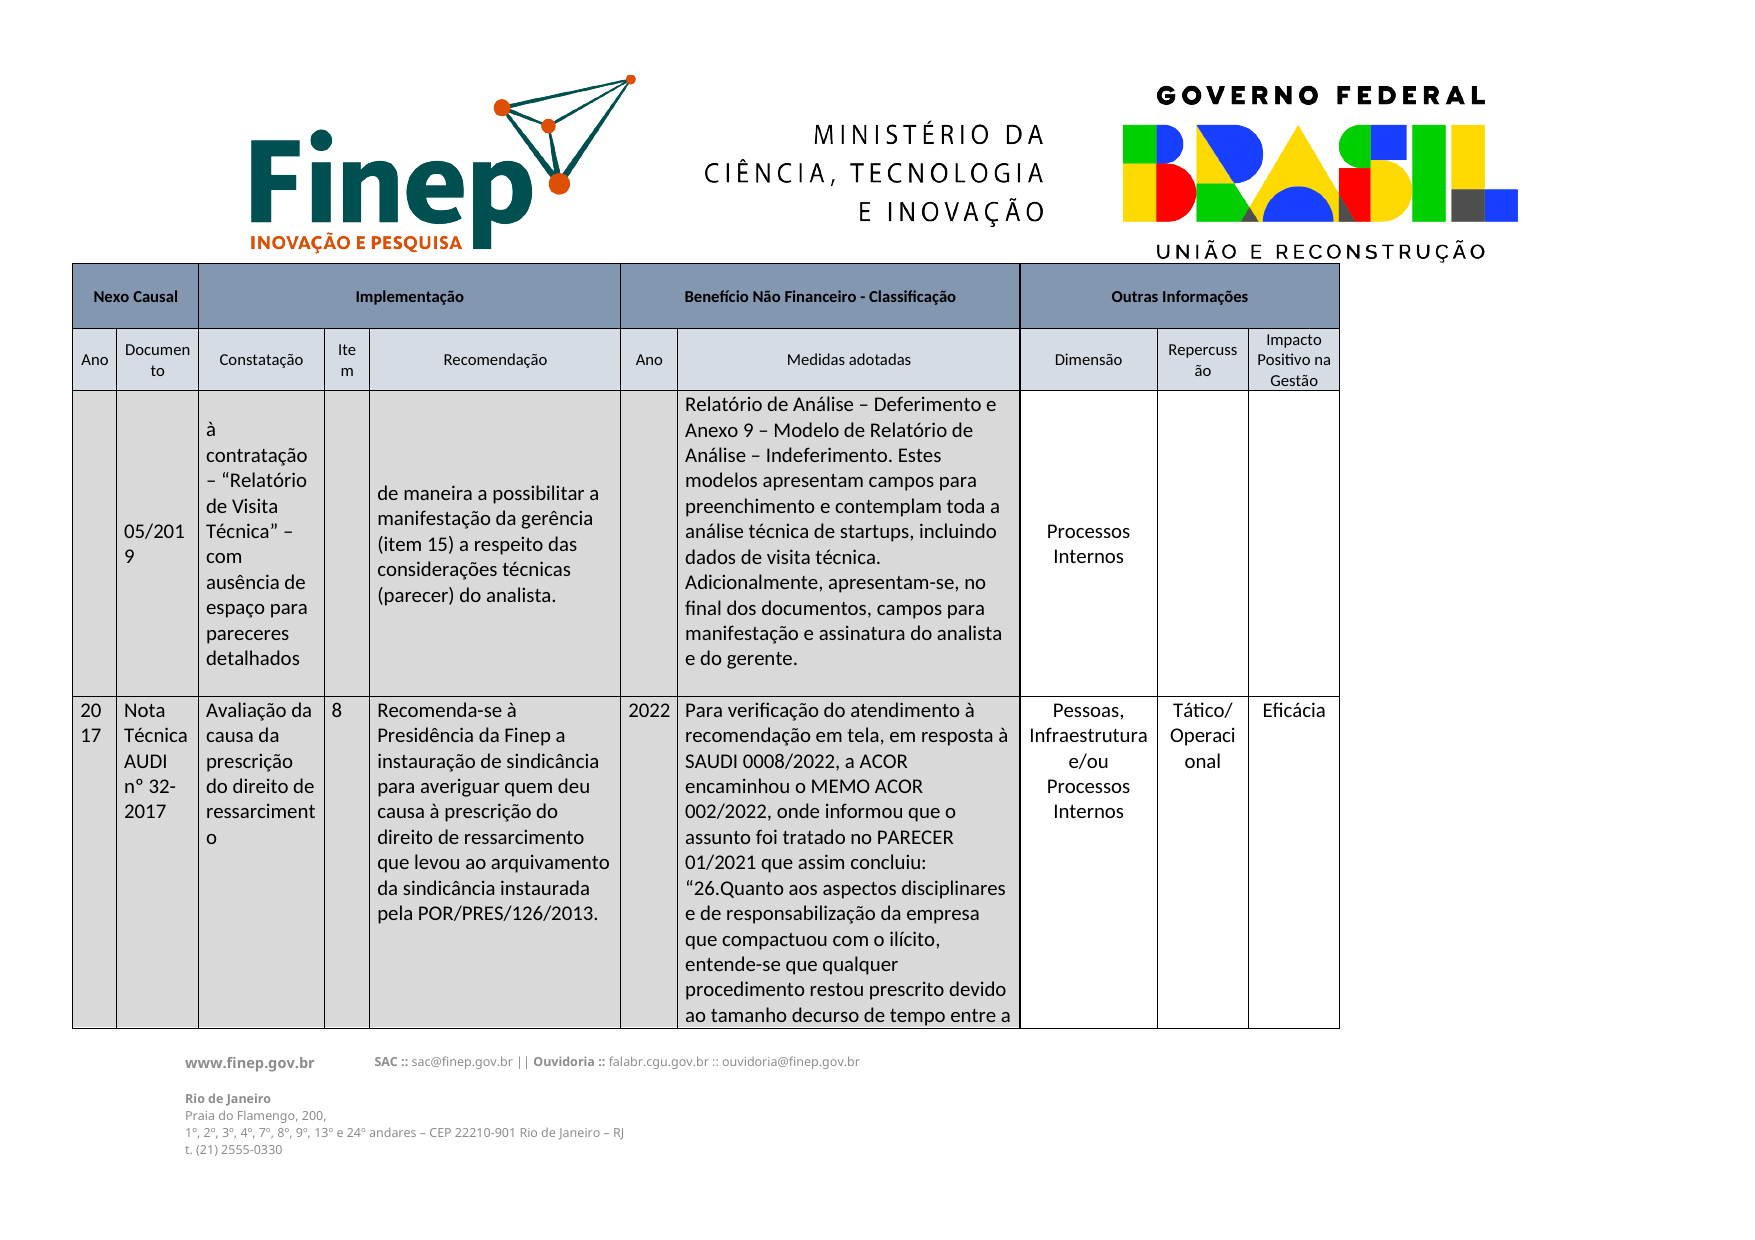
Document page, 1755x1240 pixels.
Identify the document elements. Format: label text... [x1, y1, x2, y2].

table_cell Processos Internos [1021, 391, 1157, 696]
table_cell [73, 391, 116, 696]
table_cell Constatação [199, 329, 324, 390]
table_cell Eficácia [1249, 697, 1339, 1027]
table_cell Recomendação [370, 329, 620, 390]
table_cell Ano [621, 329, 677, 390]
table_cell Impacto Positivo na Gestão [1249, 329, 1339, 390]
table_cell [621, 391, 677, 696]
table_cell Ano [73, 329, 116, 390]
table_cell Nota Técnica AUDI nº 32-2017 [117, 697, 198, 1027]
table_header Benefício Não Financeiro - Classificação [621, 264, 1019, 328]
table_cell Pessoas, Infraestrutura e/ou Processos Internos [1021, 697, 1157, 1027]
table_cell Para verificação do atendimento à recomendação em tela, em resposta à SAUDI 0008/2022, a ACOR encaminhou o MEMO ACOR 002/2022, onde informou que o assunto foi tratado no PARECER 01/2021 que assim concluiu: “26.Quanto aos aspectos disciplinares e de responsabilização da empresa que compactuou com o ilícito, entende-se que qualquer procedimento restou prescrito devido ao tamanho decurso de tempo entre a [678, 697, 1019, 1027]
table_cell 05/2019 [117, 391, 198, 696]
table_cell de maneira a possibilitar a manifestação da gerência (item 15) a respeito das considerações técnicas (parecer) do analista. [370, 391, 620, 696]
table_cell Relatório de Análise – Deferimento e Anexo 9 – Modelo de Relatório de Análise – Indeferimento. Estes modelos apresentam campos para preenchimento e contemplam toda a análise técnica de startups, incluindo dados de visita técnica. Adicionalmente, apresentam-se, no final dos documentos, campos para manifestação e assinatura do analista e do gerente. [678, 391, 1019, 696]
table_cell [325, 391, 369, 696]
table_cell Recomenda-se à Presidência da Finep a instauração de sindicância para averiguar quem deu causa à prescrição do direito de ressarcimento que levou ao arquivamento da sindicância instaurada pela POR/PRES/126/2013. [370, 697, 620, 1027]
table_cell à contratação – “Relatório de Visita Técnica” – com ausência de espaço para pareceres detalhados [199, 391, 324, 696]
table_cell [1158, 391, 1248, 696]
table_header Nexo Causal [73, 264, 198, 328]
table_cell Item [325, 329, 369, 390]
table_cell Repercussão [1158, 329, 1248, 390]
table_cell [1249, 391, 1339, 696]
table_cell Dimensão [1021, 329, 1157, 390]
table_cell Avaliação da causa da prescrição do direito de ressarcimento [199, 697, 324, 1027]
table_cell Medidas adotadas [678, 329, 1019, 390]
table_cell 8 [325, 697, 369, 1027]
table_cell 2017 [73, 697, 116, 1027]
table_cell 2022 [621, 697, 677, 1027]
table_header Implementação [199, 264, 620, 328]
table_cell Documento [117, 329, 198, 390]
table_cell Tático/ Operacional [1158, 697, 1248, 1027]
table_header Outras Informações [1021, 264, 1339, 328]
